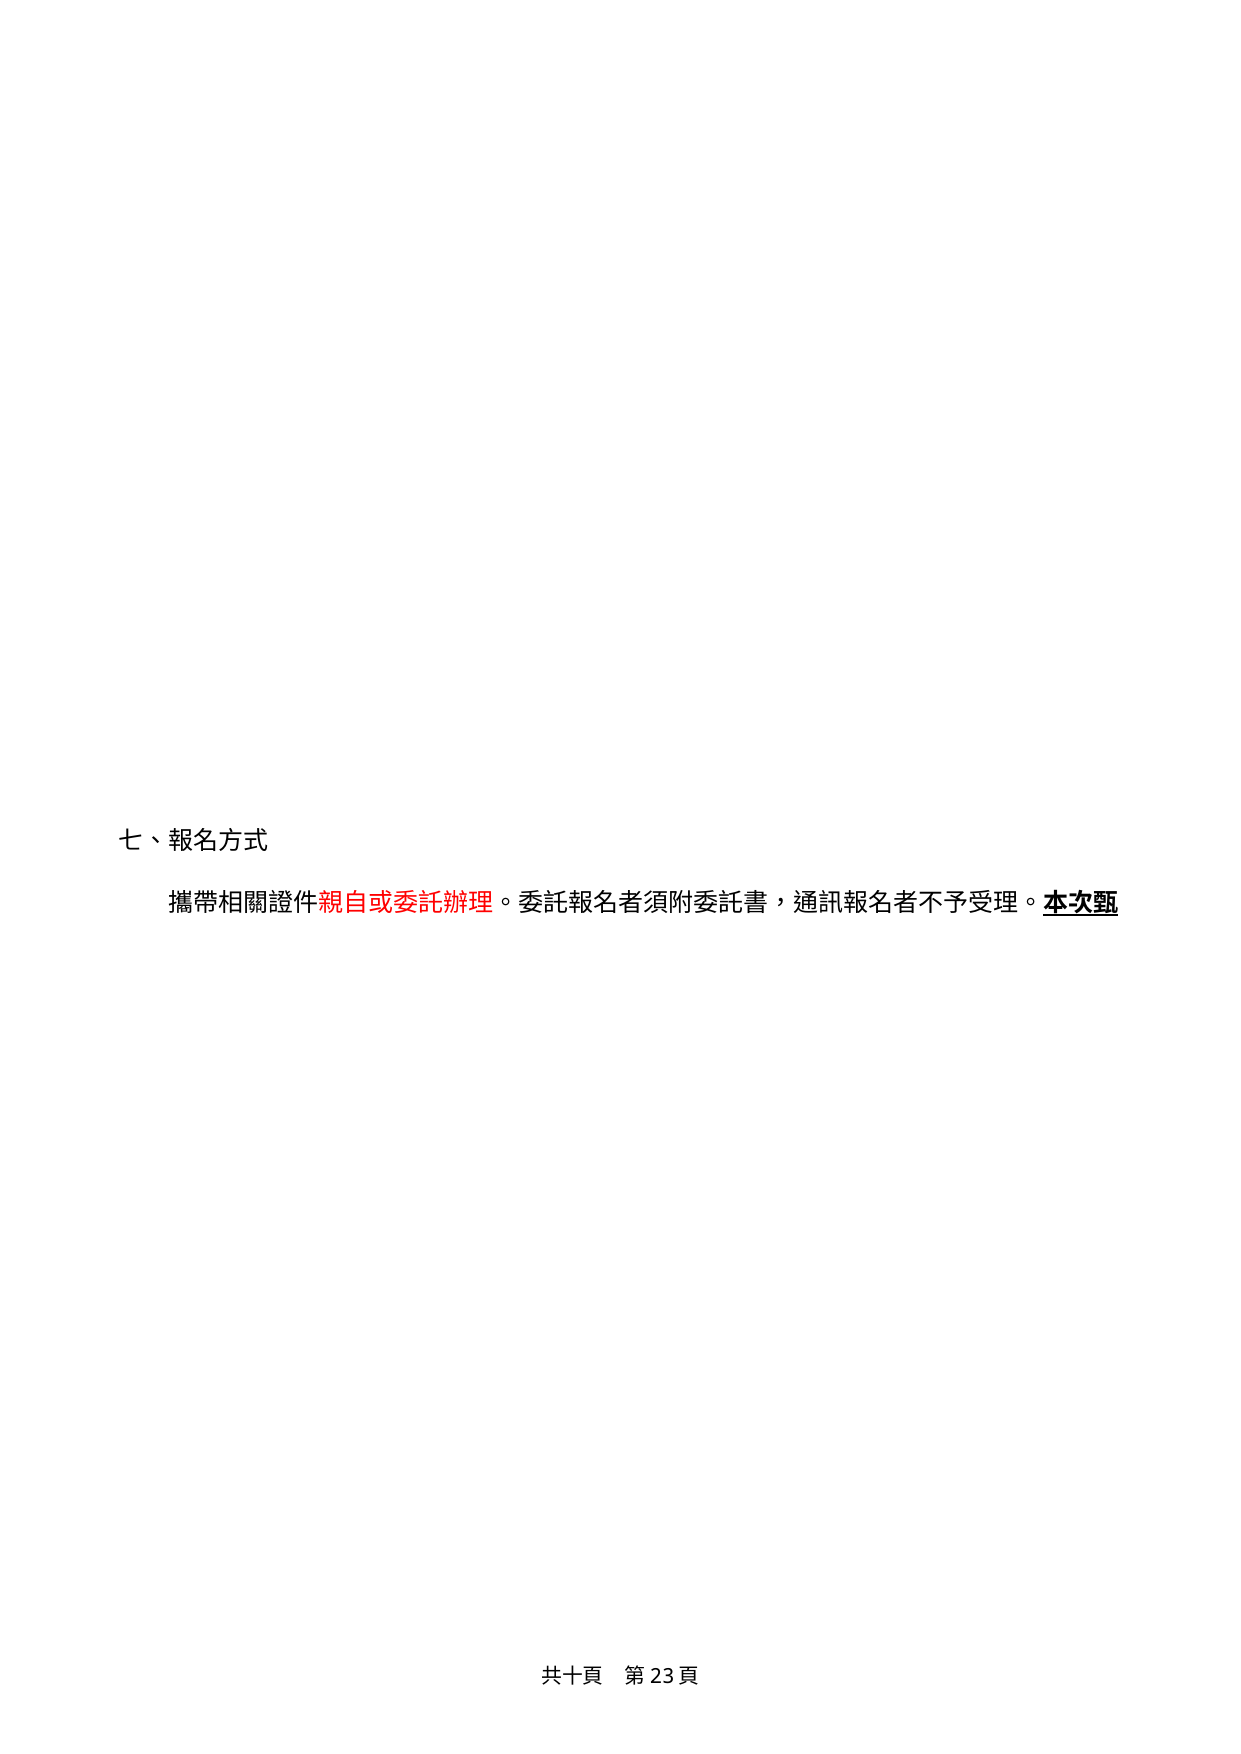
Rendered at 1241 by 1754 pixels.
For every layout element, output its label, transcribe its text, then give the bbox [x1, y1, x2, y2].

text 七、報名方式 攜帶相關證件親自或委託辦理。委託報名者須附委託書，通訊報名者不予受理。本次甄 [118, 797, 1122, 922]
